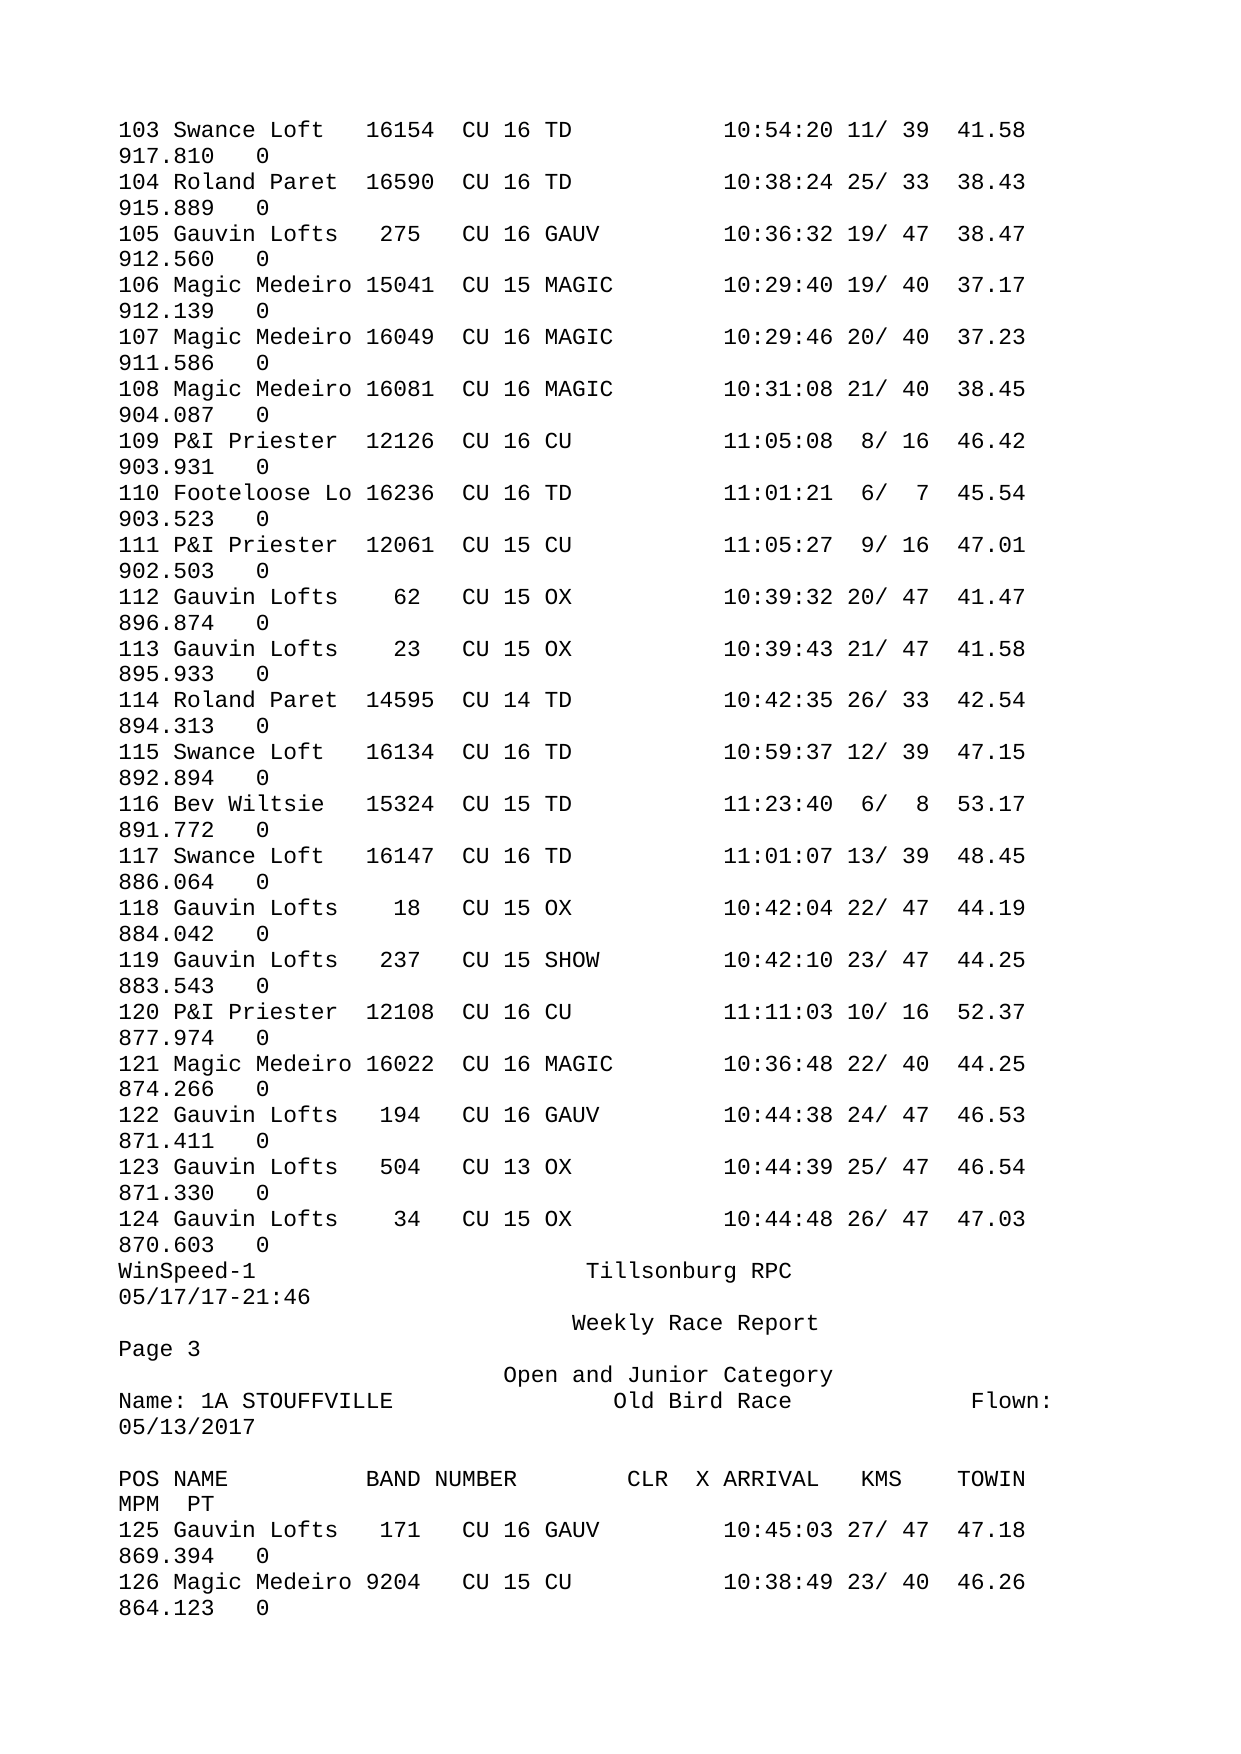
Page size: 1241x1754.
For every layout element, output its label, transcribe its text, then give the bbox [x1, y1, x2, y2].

text 112 Gauvin Lofts 62 CU 15 OX 10:39:32 20/ 47 41.47 896.874 0 [118, 585, 1122, 637]
text 125 Gauvin Lofts 171 CU 16 GAUV 10:45:03 27/ 47 47.18 869.394 0 [118, 1519, 1122, 1571]
text 114 Roland Paret 14595 CU 14 TD 10:42:35 26/ 33 42.54 894.313 0 [118, 689, 1122, 741]
text 111 P&I Priester 12061 CU 15 CU 11:05:27 9/ 16 47.01 902.503 0 [118, 533, 1122, 585]
text 126 Magic Medeiro 9204 CU 15 CU 10:38:49 23/ 40 46.26 864.123 0 [118, 1571, 1122, 1622]
text 113 Gauvin Lofts 23 CU 15 OX 10:39:43 21/ 47 41.58 895.933 0 [118, 637, 1122, 689]
text 120 P&I Priester 12108 CU 16 CU 11:11:03 10/ 16 52.37 877.974 0 [118, 1000, 1122, 1052]
text 107 Magic Medeiro 16049 CU 16 MAGIC 10:29:46 20/ 40 37.23 911.586 0 [118, 326, 1122, 377]
text 116 Bev Wiltsie 15324 CU 15 TD 11:23:40 6/ 8 53.17 891.772 0 [118, 792, 1122, 844]
text 108 Magic Medeiro 16081 CU 16 MAGIC 10:31:08 21/ 40 38.45 904.087 0 [118, 377, 1122, 429]
text Name: 1A STOUFFVILLE Old Bird Race Flown: 05/13/2017 [118, 1389, 1122, 1441]
text POS NAME BAND NUMBER CLR X ARRIVAL KMS TOWIN MPM PT [118, 1467, 1122, 1519]
text 103 Swance Loft 16154 CU 16 TD 10:54:20 11/ 39 41.58 917.810 0 [118, 118, 1122, 170]
text WinSpeed-1 Tillsonburg RPC 05/17/17-21:46 [118, 1259, 1122, 1311]
text 118 Gauvin Lofts 18 CU 15 OX 10:42:04 22/ 47 44.19 884.042 0 [118, 896, 1122, 948]
text 123 Gauvin Lofts 504 CU 13 OX 10:44:39 25/ 47 46.54 871.330 0 [118, 1156, 1122, 1207]
text 119 Gauvin Lofts 237 CU 15 SHOW 10:42:10 23/ 47 44.25 883.543 0 [118, 948, 1122, 1000]
text 106 Magic Medeiro 15041 CU 15 MAGIC 10:29:40 19/ 40 37.17 912.139 0 [118, 274, 1122, 326]
text 110 Footeloose Lo 16236 CU 16 TD 11:01:21 6/ 7 45.54 903.523 0 [118, 481, 1122, 533]
text 124 Gauvin Lofts 34 CU 15 OX 10:44:48 26/ 47 47.03 870.603 0 [118, 1207, 1122, 1259]
text 122 Gauvin Lofts 194 CU 16 GAUV 10:44:38 24/ 47 46.53 871.411 0 [118, 1104, 1122, 1156]
text 104 Roland Paret 16590 CU 16 TD 10:38:24 25/ 33 38.43 915.889 0 [118, 170, 1122, 222]
text 109 P&I Priester 12126 CU 16 CU 11:05:08 8/ 16 46.42 903.931 0 [118, 429, 1122, 481]
text Weekly Race Report Page 3 [118, 1311, 1122, 1363]
text 121 Magic Medeiro 16022 CU 16 MAGIC 10:36:48 22/ 40 44.25 874.266 0 [118, 1052, 1122, 1104]
text Open and Junior Category [118, 1363, 1122, 1389]
text 117 Swance Loft 16147 CU 16 TD 11:01:07 13/ 39 48.45 886.064 0 [118, 844, 1122, 896]
text 105 Gauvin Lofts 275 CU 16 GAUV 10:36:32 19/ 47 38.47 912.560 0 [118, 222, 1122, 274]
text 115 Swance Loft 16134 CU 16 TD 10:59:37 12/ 39 47.15 892.894 0 [118, 741, 1122, 792]
